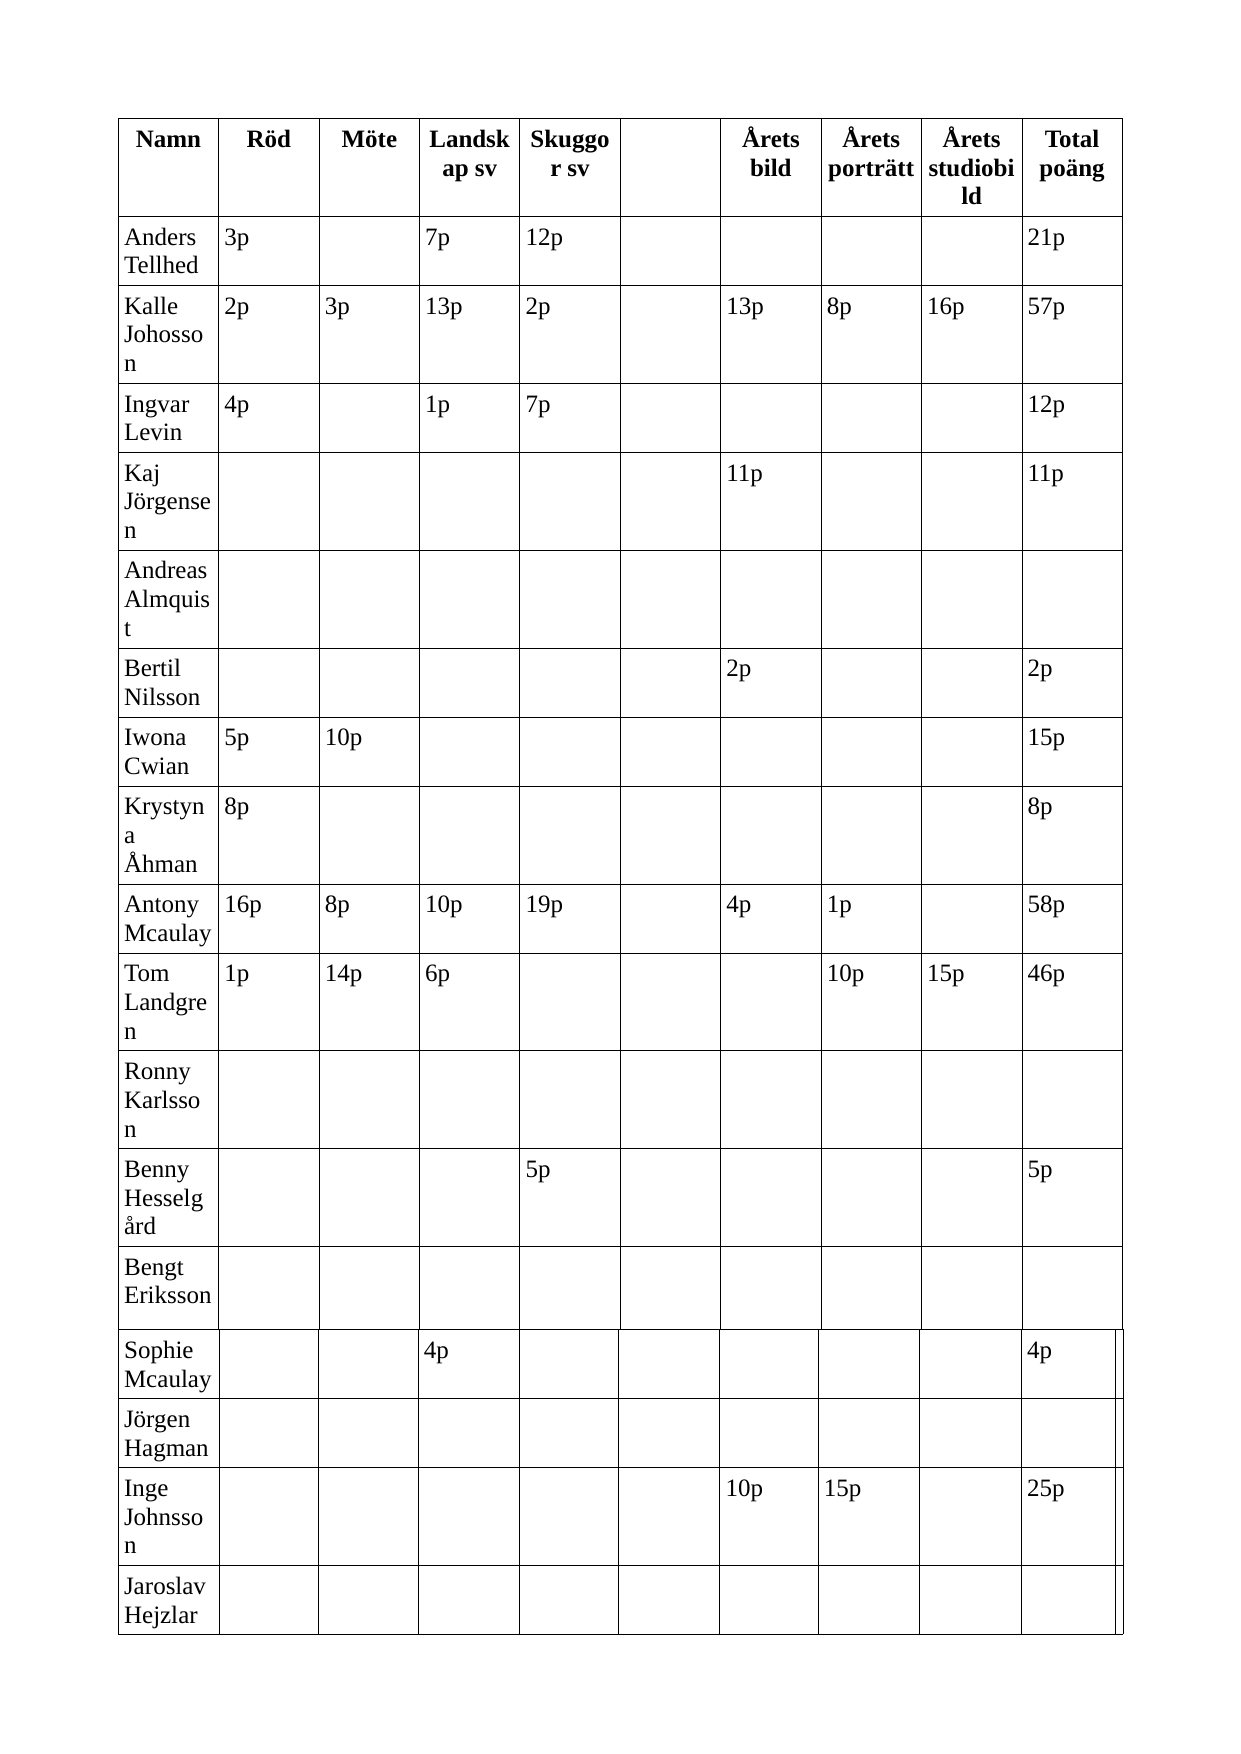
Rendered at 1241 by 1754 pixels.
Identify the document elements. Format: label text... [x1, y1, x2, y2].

table_cell [220, 1468, 318, 1565]
table_cell 2p [520, 286, 620, 383]
table_cell [922, 787, 1022, 883]
table_cell [320, 217, 419, 285]
table_cell 19p [520, 885, 620, 952]
table_cell [320, 551, 419, 647]
table_cell 2p [1023, 649, 1122, 717]
table_cell [320, 384, 419, 452]
table_cell [319, 1566, 418, 1634]
table_cell [621, 787, 720, 883]
table_cell 10p [720, 1468, 818, 1565]
table_cell 57p [1023, 286, 1122, 383]
table_cell [621, 718, 720, 786]
table_cell [819, 1566, 919, 1634]
table_cell 10p [822, 954, 921, 1050]
table_cell [420, 551, 519, 647]
table_cell 16p [219, 885, 319, 952]
table_cell [320, 453, 419, 550]
table_cell [621, 1149, 720, 1246]
table_cell 11p [1023, 453, 1122, 550]
table_cell [922, 384, 1022, 452]
table_cell 4p [219, 384, 319, 452]
table_cell [621, 453, 720, 550]
table_cell [720, 1399, 818, 1467]
table_cell [420, 1051, 519, 1148]
table_cell [320, 649, 419, 717]
table_cell [220, 1399, 318, 1467]
table_cell [922, 1051, 1022, 1148]
table_cell 12p [1023, 384, 1122, 452]
table_cell 3p [320, 286, 419, 383]
table_cell [621, 1051, 720, 1148]
table_cell [1023, 1051, 1122, 1148]
table_cell [920, 1468, 1021, 1565]
table_header [520, 1330, 618, 1398]
table_cell [1022, 1399, 1115, 1467]
table_cell [621, 286, 720, 383]
table_cell 3p [219, 217, 319, 285]
table_cell [819, 1399, 919, 1467]
table_cell Kalle Johosson [119, 286, 218, 383]
table_cell [520, 1051, 620, 1148]
table_cell [420, 453, 519, 550]
table_cell [621, 384, 720, 452]
table_cell Anders Tellhed [119, 217, 218, 285]
table_cell [619, 1399, 719, 1467]
table_cell 5p [219, 718, 319, 786]
table_cell 13p [420, 286, 519, 383]
table_cell 6p [420, 954, 519, 1050]
table_cell Andreas Almquist [119, 551, 218, 647]
table_cell [520, 453, 620, 550]
table_cell Benny Hesselgård [119, 1149, 218, 1246]
table_cell 13p [721, 286, 821, 383]
table_header Skuggor sv [520, 119, 620, 216]
table_cell [1023, 551, 1122, 647]
table_cell [822, 551, 921, 647]
table_cell [420, 1149, 519, 1246]
table_cell [1116, 1399, 1123, 1467]
table_header [621, 119, 720, 216]
table_cell 15p [1023, 718, 1122, 786]
table_cell [922, 885, 1022, 952]
table_cell 4p [721, 885, 821, 952]
table_cell [720, 1566, 818, 1634]
table_cell [520, 649, 620, 717]
table_cell [621, 217, 720, 285]
table_header Namn [119, 119, 218, 216]
table_cell Kaj Jörgensen [119, 453, 218, 550]
table_cell [721, 954, 821, 1050]
table_cell 1p [219, 954, 319, 1050]
table_cell [419, 1566, 519, 1634]
table_cell [721, 1149, 821, 1246]
table_header [220, 1330, 318, 1398]
table_cell [320, 787, 419, 883]
table_cell 7p [420, 217, 519, 285]
table_cell [721, 384, 821, 452]
table_cell [822, 217, 921, 285]
table_cell [822, 384, 921, 452]
table_cell [420, 649, 519, 717]
table_cell [520, 1247, 620, 1329]
table_cell [320, 1149, 419, 1246]
table_cell 8p [320, 885, 419, 952]
table_cell [922, 217, 1022, 285]
table_cell 46p [1023, 954, 1122, 1050]
table_header Årets studiobild [922, 119, 1022, 216]
table_cell [319, 1399, 418, 1467]
table_cell Krystyna Åhman [119, 787, 218, 883]
table_cell 10p [420, 885, 519, 952]
table_cell [319, 1468, 418, 1565]
table_cell Bengt Eriksson [119, 1247, 218, 1329]
table_cell [822, 1247, 921, 1329]
table_cell [721, 787, 821, 883]
table_cell [420, 787, 519, 883]
table_cell [721, 551, 821, 647]
table_cell [219, 1149, 319, 1246]
table_header [1116, 1330, 1123, 1398]
table_header [720, 1330, 818, 1398]
table_header [619, 1330, 719, 1398]
table_cell 8p [1023, 787, 1122, 883]
table_cell [822, 1149, 921, 1246]
table_header [319, 1330, 418, 1398]
table_cell 2p [721, 649, 821, 717]
table_cell [419, 1468, 519, 1565]
table_cell [219, 1051, 319, 1148]
table_cell [621, 551, 720, 647]
table_cell Bertil Nilsson [119, 649, 218, 717]
table_cell 14p [320, 954, 419, 1050]
table_header Årets bild [721, 119, 821, 216]
table_cell [520, 1566, 618, 1634]
table_cell [520, 1399, 618, 1467]
table_cell [721, 217, 821, 285]
table_cell [920, 1566, 1021, 1634]
table_cell 1p [822, 885, 921, 952]
table_header Total poäng [1023, 119, 1122, 216]
table_cell [320, 1051, 419, 1148]
table_cell [1116, 1468, 1123, 1565]
table_cell [721, 1247, 821, 1329]
table_header 4p [1022, 1330, 1115, 1398]
table_cell [619, 1566, 719, 1634]
table_cell [419, 1399, 519, 1467]
table_cell Ingvar Levin [119, 384, 218, 452]
table_header [819, 1330, 919, 1398]
table_cell Iwona Cwian [119, 718, 218, 786]
table_header [920, 1330, 1021, 1398]
table_cell [420, 718, 519, 786]
table_cell [621, 649, 720, 717]
table_header 4p [419, 1330, 519, 1398]
table_cell [922, 453, 1022, 550]
table_cell 5p [520, 1149, 620, 1246]
table_cell [520, 787, 620, 883]
table_cell 11p [721, 453, 821, 550]
table_header Möte [320, 119, 419, 216]
table_cell [1022, 1566, 1115, 1634]
table_cell Antony Mcaulay [119, 885, 218, 952]
table_cell 10p [320, 718, 419, 786]
table_cell [1116, 1566, 1123, 1634]
table_cell 1p [420, 384, 519, 452]
table_cell [621, 885, 720, 952]
table_header Årets porträtt [822, 119, 921, 216]
table_cell [920, 1399, 1021, 1467]
table_cell [621, 1247, 720, 1329]
table_cell [219, 1247, 319, 1329]
table_cell [520, 718, 620, 786]
table_cell 58p [1023, 885, 1122, 952]
table_cell 16p [922, 286, 1022, 383]
table_header Röd [219, 119, 319, 216]
table_cell [219, 453, 319, 550]
table_cell [219, 649, 319, 717]
table_cell [619, 1468, 719, 1565]
table_cell 5p [1023, 1149, 1122, 1246]
table_cell [721, 718, 821, 786]
table_cell Jaroslav Hejzlar [119, 1566, 219, 1634]
table_cell [520, 1468, 618, 1565]
table_cell [219, 551, 319, 647]
table_cell [320, 1247, 419, 1329]
table_cell [520, 551, 620, 647]
table_cell [822, 718, 921, 786]
table_cell [420, 1247, 519, 1329]
table_cell 2p [219, 286, 319, 383]
table_cell 15p [922, 954, 1022, 1050]
table_cell [922, 649, 1022, 717]
table_cell 8p [219, 787, 319, 883]
table_cell [822, 453, 921, 550]
table_cell 25p [1022, 1468, 1115, 1565]
table_cell [721, 1051, 821, 1148]
table_cell [220, 1566, 318, 1634]
table_cell 12p [520, 217, 620, 285]
table_cell [922, 718, 1022, 786]
table_cell 15p [819, 1468, 919, 1565]
table_cell Ronny Karlsson [119, 1051, 218, 1148]
table_cell 21p [1023, 217, 1122, 285]
table_cell 8p [822, 286, 921, 383]
table_cell [822, 787, 921, 883]
table_header Landskap sv [420, 119, 519, 216]
table_cell Inge Johnsson [119, 1468, 219, 1565]
table_cell [822, 1051, 921, 1148]
table_cell [621, 954, 720, 1050]
table_cell [922, 1149, 1022, 1246]
table_header Sophie Mcaulay [119, 1330, 219, 1398]
table_cell Jörgen Hagman [119, 1399, 219, 1467]
table_cell [922, 1247, 1022, 1329]
table_cell [520, 954, 620, 1050]
table_cell Tom Landgren [119, 954, 218, 1050]
table_cell [1023, 1247, 1122, 1329]
table_cell [922, 551, 1022, 647]
table_cell [822, 649, 921, 717]
table_cell 7p [520, 384, 620, 452]
